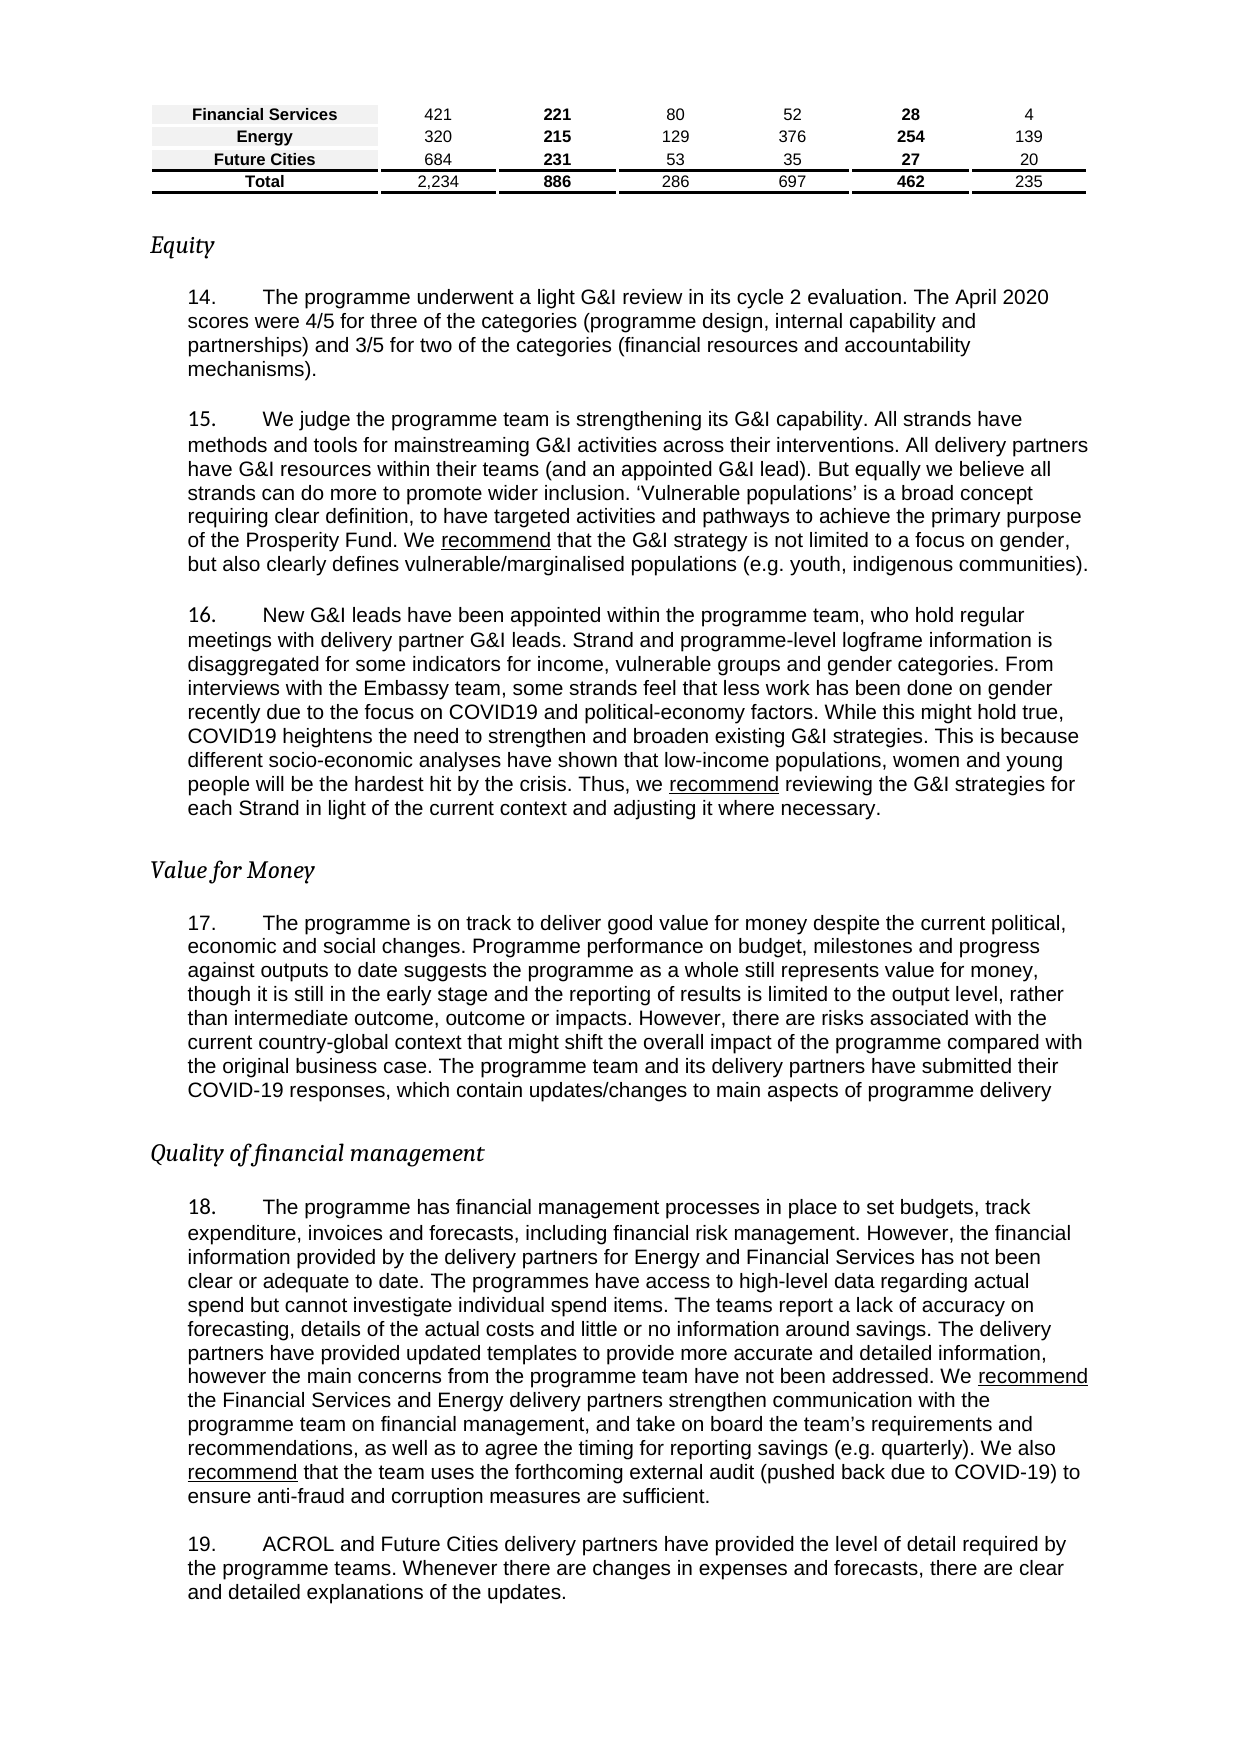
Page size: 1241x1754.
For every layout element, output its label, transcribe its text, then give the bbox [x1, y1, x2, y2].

list The programme has financial management processes in place to set budgets, track expenditure, invoices and forecasts, including financial risk management. However, the financial information provided by the delivery partners for Energy and Financial Services has not been clear or adequate to date. The programmes have access to high-level data regarding actual spend but cannot investigate individual spend items. The teams report a lack of accuracy on forecasting, details of the actual costs and little or no information around savings. The delivery partners have provided updated templates to provide more accurate and detailed information, however the main concerns from the programme team have not been addressed. We recommend the Financial Services and Energy delivery partners strengthen communication with the programme team on financial management, and take on board the team’s requirements and recommendations, as well as to agree the timing for reporting savings (e.g. quarterly). We also recommend that the team uses the forthcoming external audit (pushed back due to COVID-19) to ensure anti-fraud and corruption measures are sufficient. [187, 1192, 1090, 1508]
subtitle Value for Money [150, 856, 1090, 885]
subtitle Equity [150, 231, 1090, 259]
list We judge the programme team is strengthening its G&I capability. All strands have methods and tools for mainstreaming G&I activities across their interventions. All delivery partners have G&I resources within their teams (and an appointed G&I lead). But equally we believe all strands can do more to promote wider inclusion. ‘Vulnerable populations’ is a broad concept requiring clear definition, to have targeted activities and pathways to achieve the primary purpose of the Prosperity Fund. We recommend that the G&I strategy is not limited to a focus on gender, but also clearly defines vulnerable/marginalised populations (e.g. youth, indigenous communities). [187, 404, 1090, 576]
table_cell 697 [734, 172, 849, 191]
table_cell 139 [972, 127, 1086, 146]
table_cell 20 [972, 150, 1086, 169]
table_cell 462 [852, 172, 969, 191]
table_cell 80 [619, 105, 734, 124]
table_cell 215 [499, 127, 616, 146]
table_cell 28 [852, 105, 969, 124]
table_cell 231 [499, 150, 616, 169]
table_cell 320 [381, 127, 496, 146]
table_cell 35 [734, 150, 849, 169]
table_cell 421 [381, 105, 496, 124]
table_cell 53 [619, 150, 734, 169]
table_cell 235 [972, 172, 1086, 191]
subtitle Quality of financial management [150, 1138, 1090, 1167]
table_cell 286 [619, 172, 734, 191]
table_cell 684 [381, 150, 496, 169]
table_cell 2,234 [381, 172, 496, 191]
table_cell 254 [852, 127, 969, 146]
table_cell 4 [972, 105, 1086, 124]
table_cell Financial Services [152, 105, 378, 124]
list New G&I leads have been appointed within the programme team, who hold regular meetings with delivery partner G&I leads. Strand and programme-level logframe information is disaggregated for some indicators for income, vulnerable groups and gender categories. From interviews with the Embassy team, some strands feel that less work has been done on gender recently due to the focus on COVID19 and political-economy factors. While this might hold true, COVID19 heightens the need to strengthen and broaden existing G&I strategies. This is because different socio-economic analyses have shown that low-income populations, women and young people will be the hardest hit by the crisis. Thus, we recommend reviewing the G&I strategies for each Strand in light of the current context and adjusting it where necessary. [187, 600, 1090, 820]
table_cell 221 [499, 105, 616, 124]
list ACROL and Future Cities delivery partners have provided the level of detail required by the programme teams. Whenever there are changes in expenses and forecasts, there are clear and detailed explanations of the updates. [187, 1532, 1090, 1604]
table_cell 52 [734, 105, 849, 124]
table_cell 376 [734, 127, 849, 146]
list The programme underwent a light G&I review in its cycle 2 evaluation. The April 2020 scores were 4/5 for three of the categories (programme design, internal capability and partnerships) and 3/5 for two of the categories (financial resources and accountability mechanisms). [187, 284, 1090, 380]
list The programme is on track to deliver good value for money despite the current political, economic and social changes. Programme performance on budget, milestones and progress against outputs to date suggests the programme as a whole still represents value for money, though it is still in the early stage and the reporting of results is limited to the output level, rather than intermediate outcome, outcome or impacts. However, there are risks associated with the current country-global context that might shift the overall impact of the programme compared with the original business case. The programme team and its delivery partners have submitted their COVID-19 responses, which contain updates/changes to main aspects of programme delivery [187, 910, 1090, 1102]
table_cell 129 [619, 127, 734, 146]
table_cell Future Cities [152, 150, 378, 169]
table_cell 27 [852, 150, 969, 169]
table_cell Energy [152, 127, 378, 146]
table_cell Total [152, 172, 378, 191]
table_cell 886 [499, 172, 616, 191]
